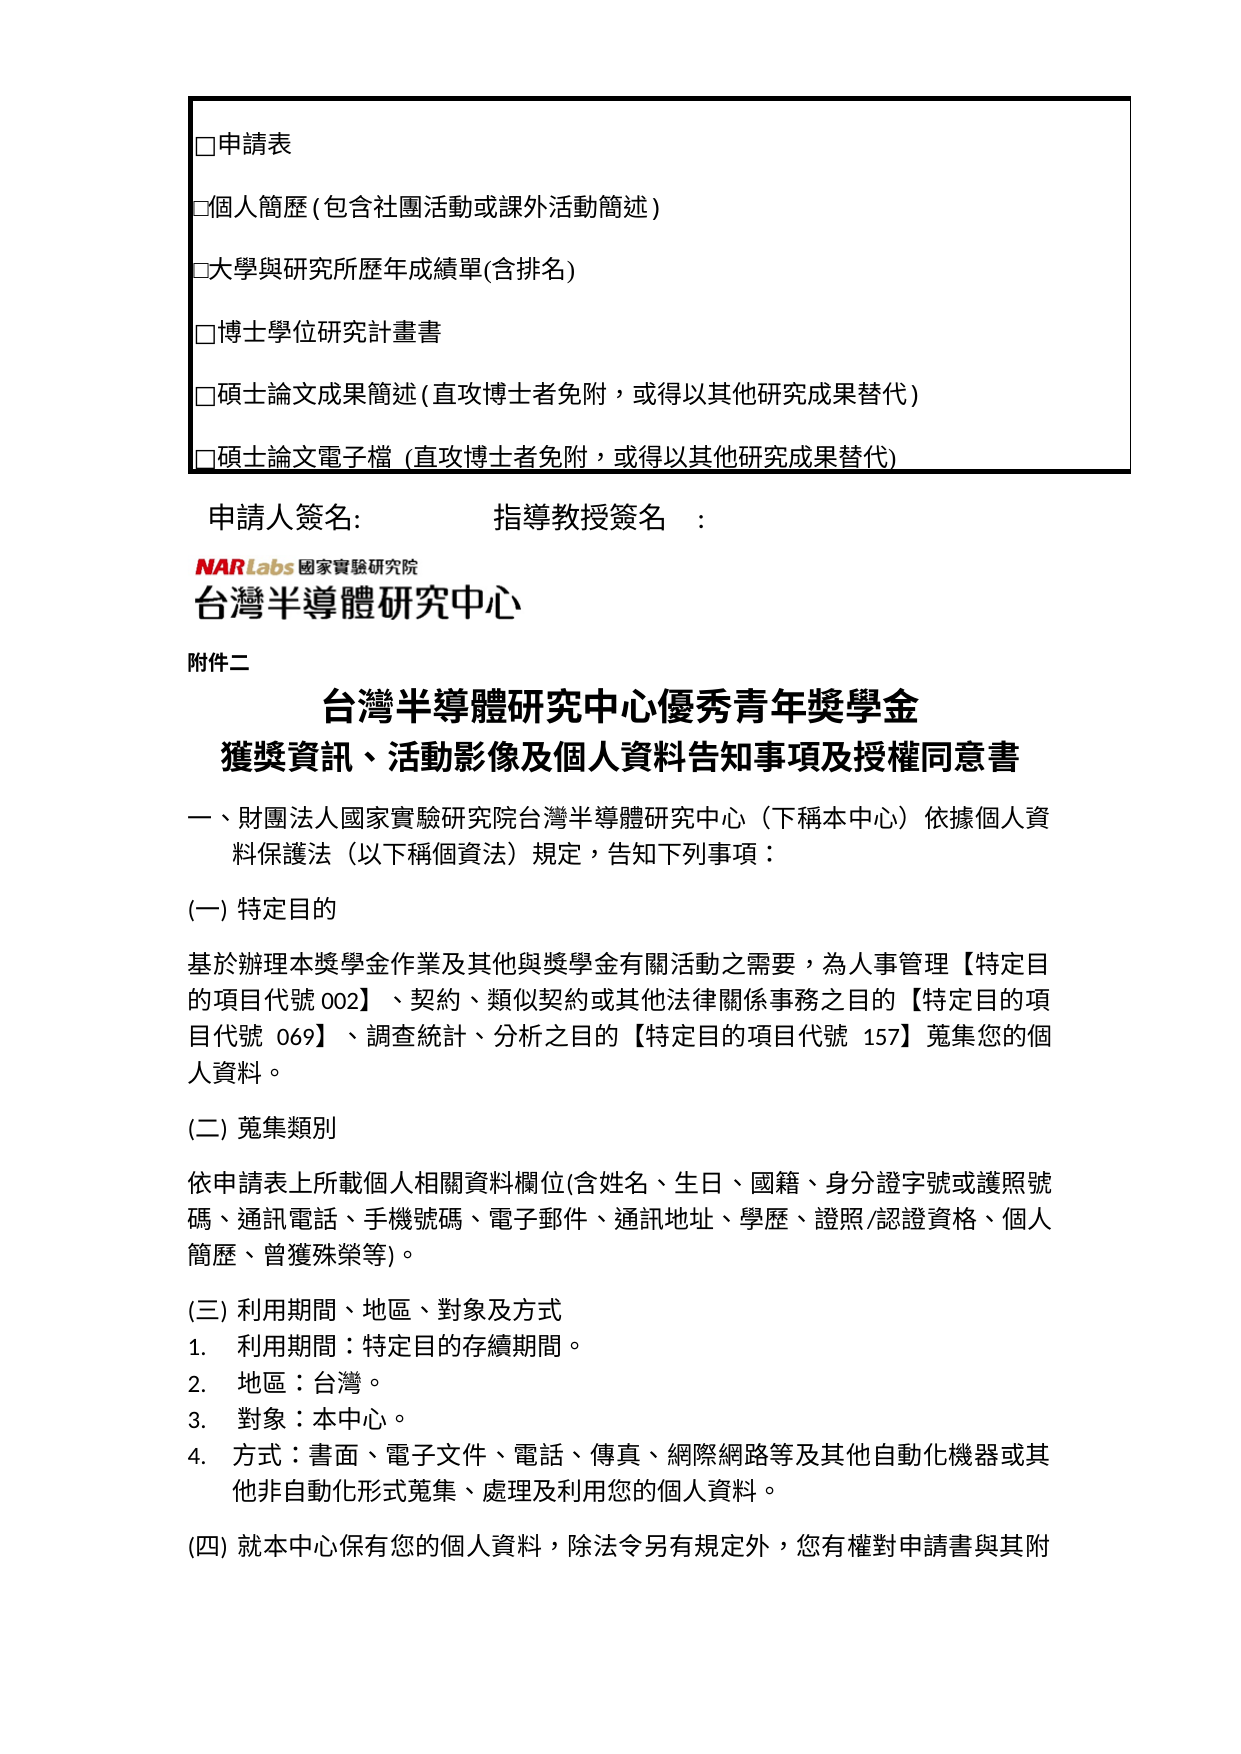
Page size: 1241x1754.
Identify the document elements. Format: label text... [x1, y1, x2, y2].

text 4. 方式：書面、電子文件、電話、傳真、網際網路等及其他自動化機器或其他非自動化形式蒐集、處理及利用您的個人資料。 [187, 1436, 1053, 1508]
text 基於辦理本獎學金作業及其他與獎學金有關活動之需要，為人事管理【特定目的項目代號002】、契約、類似契約或其他法律關係事務之目的【特定目的項目代號 069】、調查統計、分析之目的【特定目的項目代號 157】蒐集您的個人資料。 [187, 944, 1053, 1089]
text 申請人簽名: 指導教授簽名 : [187, 474, 1053, 536]
text 1. 利用期間：特定目的存續期間。 [187, 1327, 1053, 1363]
text (三) 利用期間、地區、對象及方式 [187, 1291, 1053, 1327]
text 一、財團法人國家實驗研究院台灣半導體研究中心（下稱本中心）依據個人資料保護法（以下稱個資法）規定，告知下列事項： [187, 798, 1053, 871]
text 2. 地區：台灣。 [187, 1363, 1053, 1399]
text (一) 特定目的 [187, 889, 1053, 926]
text (二) 蒐集類別 [187, 1108, 1053, 1144]
text 附件二 [187, 647, 1053, 677]
text 3. 對象：本中心。 [187, 1399, 1053, 1436]
text (四) 就本中心保有您的個人資料，除法令另有規定外，您有權對申請書與其附 [187, 1527, 1053, 1563]
text 依申請表上所載個人相關資料欄位(含姓名、生日、國籍、身分證字號或護照號碼、通訊電話、手機號碼、電子郵件、通訊地址、學歷、證照/認證資格、個人簡歷、曾獲殊榮等)。 [187, 1163, 1053, 1272]
text 獲獎資訊、活動影像及個人資料告知事項及授權同意書 [187, 731, 1053, 779]
text 台灣半導體研究中心優秀青年奬學金 [187, 677, 1053, 731]
table_cell □申請表 □個人簡歷(包含社團活動或課外活動簡述) □大學與研究所歷年成績單(含排名) □博士學位研究計畫書 □碩士論文成果簡述(直攻博士者免附，或得以其他研究成果替代) □碩士論文電子檔 (直攻博士者免附，或得以其他研究成果替代) □指導教授推薦信一封 □其他有助於審查資料(會議或期刊論文、得獎紀錄或證書) □獲獎資訊、活動影像及個人資料告知事項及授權同意書 [193, 101, 1130, 469]
